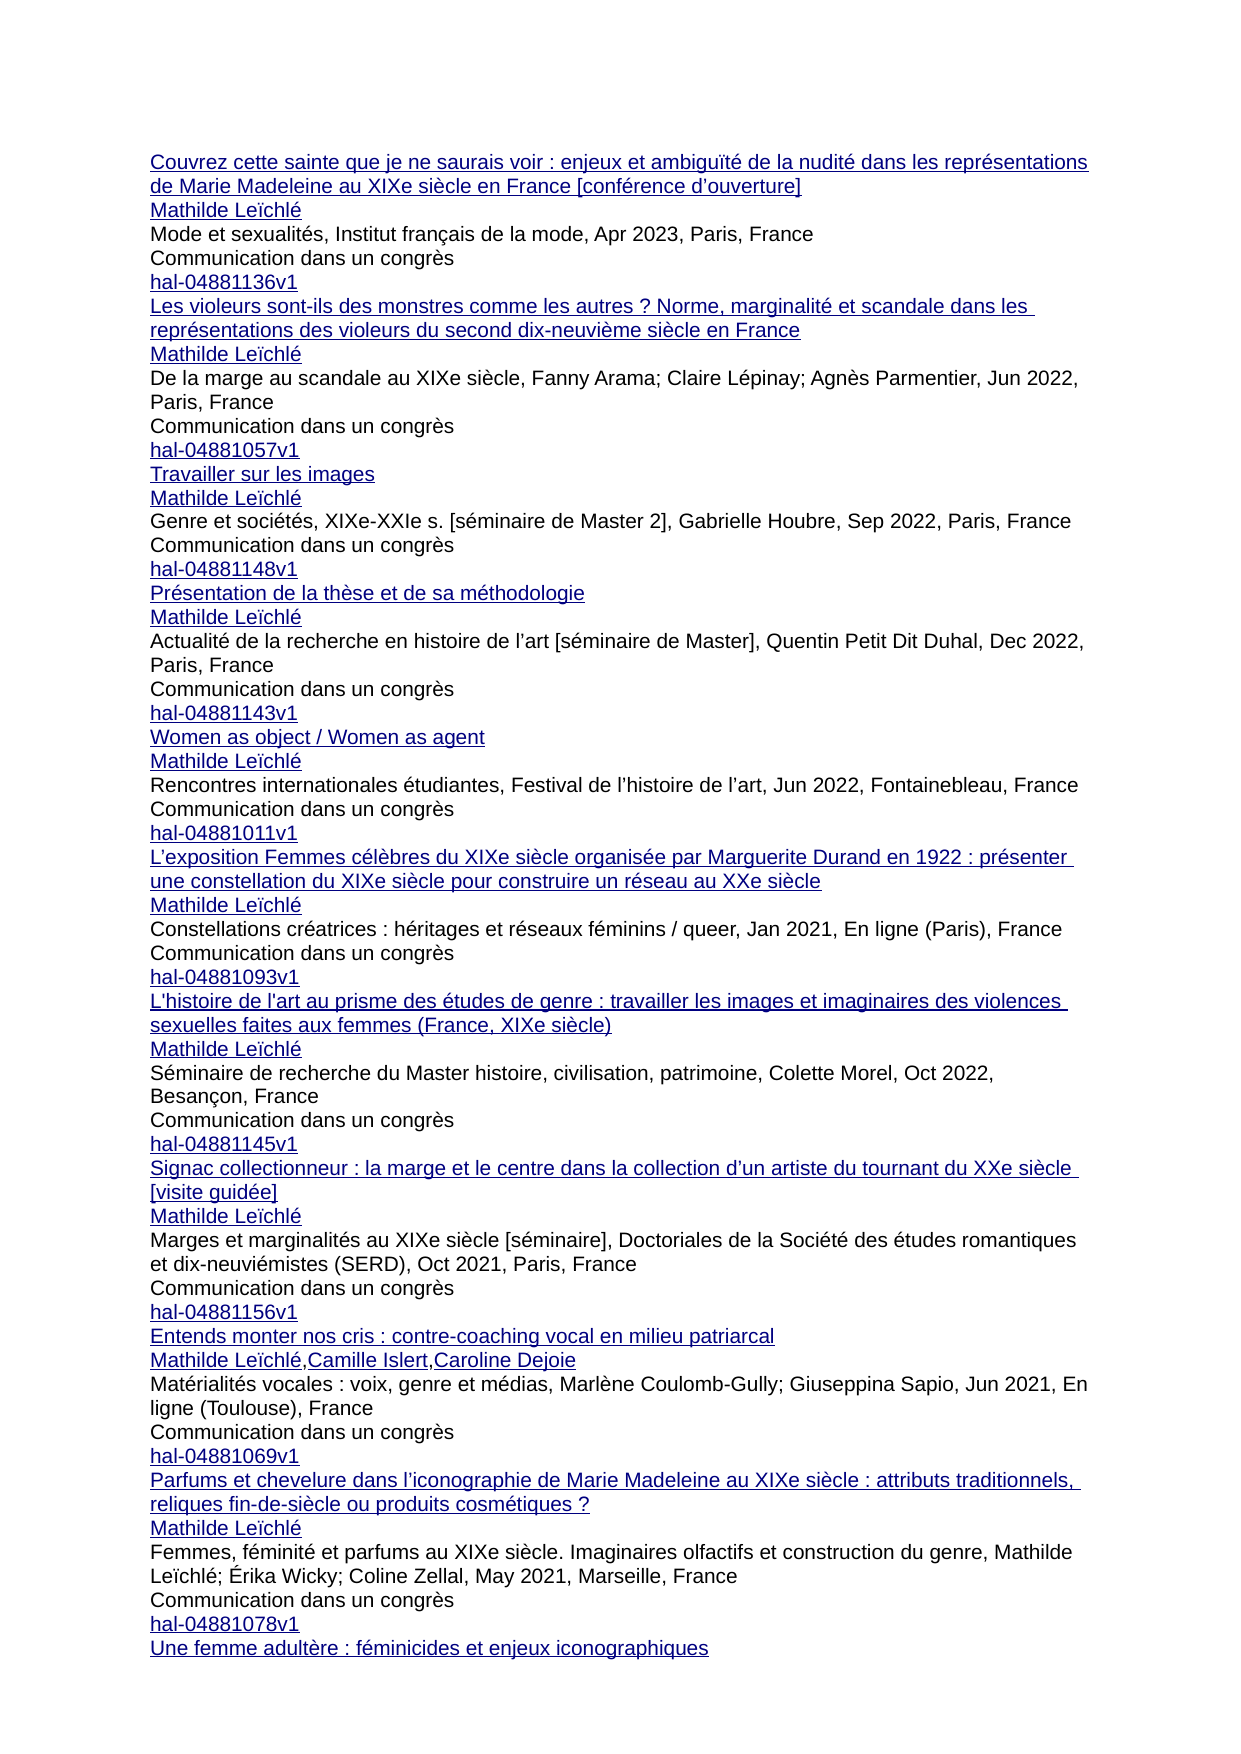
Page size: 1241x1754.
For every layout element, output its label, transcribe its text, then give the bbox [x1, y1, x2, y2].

table_cell Travailler sur les images Mathilde Leïchlé Genre et sociétés, XIXe-XXIe s. [séminaire de Master 2], Gabrielle Houbre, Sep 2022, Paris, France Communication dans un congrès hal-04881148v1 [150, 461, 1090, 581]
table_cell L’exposition Femmes célèbres du XIXe siècle organisée par Marguerite Durand en 1922 : présenter une constellation du XIXe siècle pour construire un réseau au XXe siècle Mathilde Leïchlé Constellations créatrices : héritages et réseaux féminins / queer, Jan 2021, En ligne (Paris), France Communication dans un congrès hal-04881093v1 [150, 845, 1090, 988]
table_cell Les violeurs sont-ils des monstres comme les autres ? Norme, marginalité et scandale dans les représentations des violeurs du second dix-neuvième siècle en France Mathilde Leïchlé De la marge au scandale au XIXe siècle, Fanny Arama; Claire Lépinay; Agnès Parmentier, Jun 2022, Paris, France Communication dans un congrès hal-04881057v1 [150, 294, 1090, 461]
table_cell Couvrez cette sainte que je ne saurais voir : enjeux et ambiguïté de la nudité dans les représentations de Marie Madeleine au XIXe siècle en France [conférence d’ouverture] Mathilde Leïchlé Mode et sexualités, Institut français de la mode, Apr 2023, Paris, France Communication dans un congrès hal-04881136v1 [150, 150, 1090, 294]
table_cell Entends monter nos cris : contre-coaching vocal en milieu patriarcal Mathilde Leïchlé,Camille Islert,Caroline Dejoie Matérialités vocales : voix, genre et médias, Marlène Coulomb-Gully; Giuseppina Sapio, Jun 2021, En ligne (Toulouse), France Communication dans un congrès hal-04881069v1 [150, 1324, 1090, 1468]
table_cell Women as object / Women as agent Mathilde Leïchlé Rencontres internationales étudiantes, Festival de l’histoire de l’art, Jun 2022, Fontainebleau, France Communication dans un congrès hal-04881011v1 [150, 725, 1090, 845]
table_cell Parfums et chevelure dans l’iconographie de Marie Madeleine au XIXe siècle : attributs traditionnels, reliques fin-de-siècle ou produits cosmétiques ? Mathilde Leïchlé Femmes, féminité et parfums au XIXe siècle. Imaginaires olfactifs et construction du genre, Mathilde Leïchlé; Érika Wicky; Coline Zellal, May 2021, Marseille, France Communication dans un congrès hal-04881078v1 [150, 1468, 1090, 1635]
table_cell L'histoire de l'art au prisme des études de genre : travailler les images et imaginaires des violences sexuelles faites aux femmes (France, XIXe siècle) Mathilde Leïchlé Séminaire de recherche du Master histoire, civilisation, patrimoine, Colette Morel, Oct 2022, Besançon, France Communication dans un congrès hal-04881145v1 [150, 989, 1090, 1156]
table_cell Une femme adultère : féminicides et enjeux iconographiques [150, 1635, 1090, 1659]
table_cell Signac collectionneur : la marge et le centre dans la collection d’un artiste du tournant du XXe siècle [visite guidée] Mathilde Leïchlé Marges et marginalités au XIXe siècle [séminaire], Doctoriales de la Société des études romantiques et dix-neuviémistes (SERD), Oct 2021, Paris, France Communication dans un congrès hal-04881156v1 [150, 1156, 1090, 1324]
table_cell Présentation de la thèse et de sa méthodologie Mathilde Leïchlé Actualité de la recherche en histoire de l’art [séminaire de Master], Quentin Petit Dit Duhal, Dec 2022, Paris, France Communication dans un congrès hal-04881143v1 [150, 581, 1090, 725]
